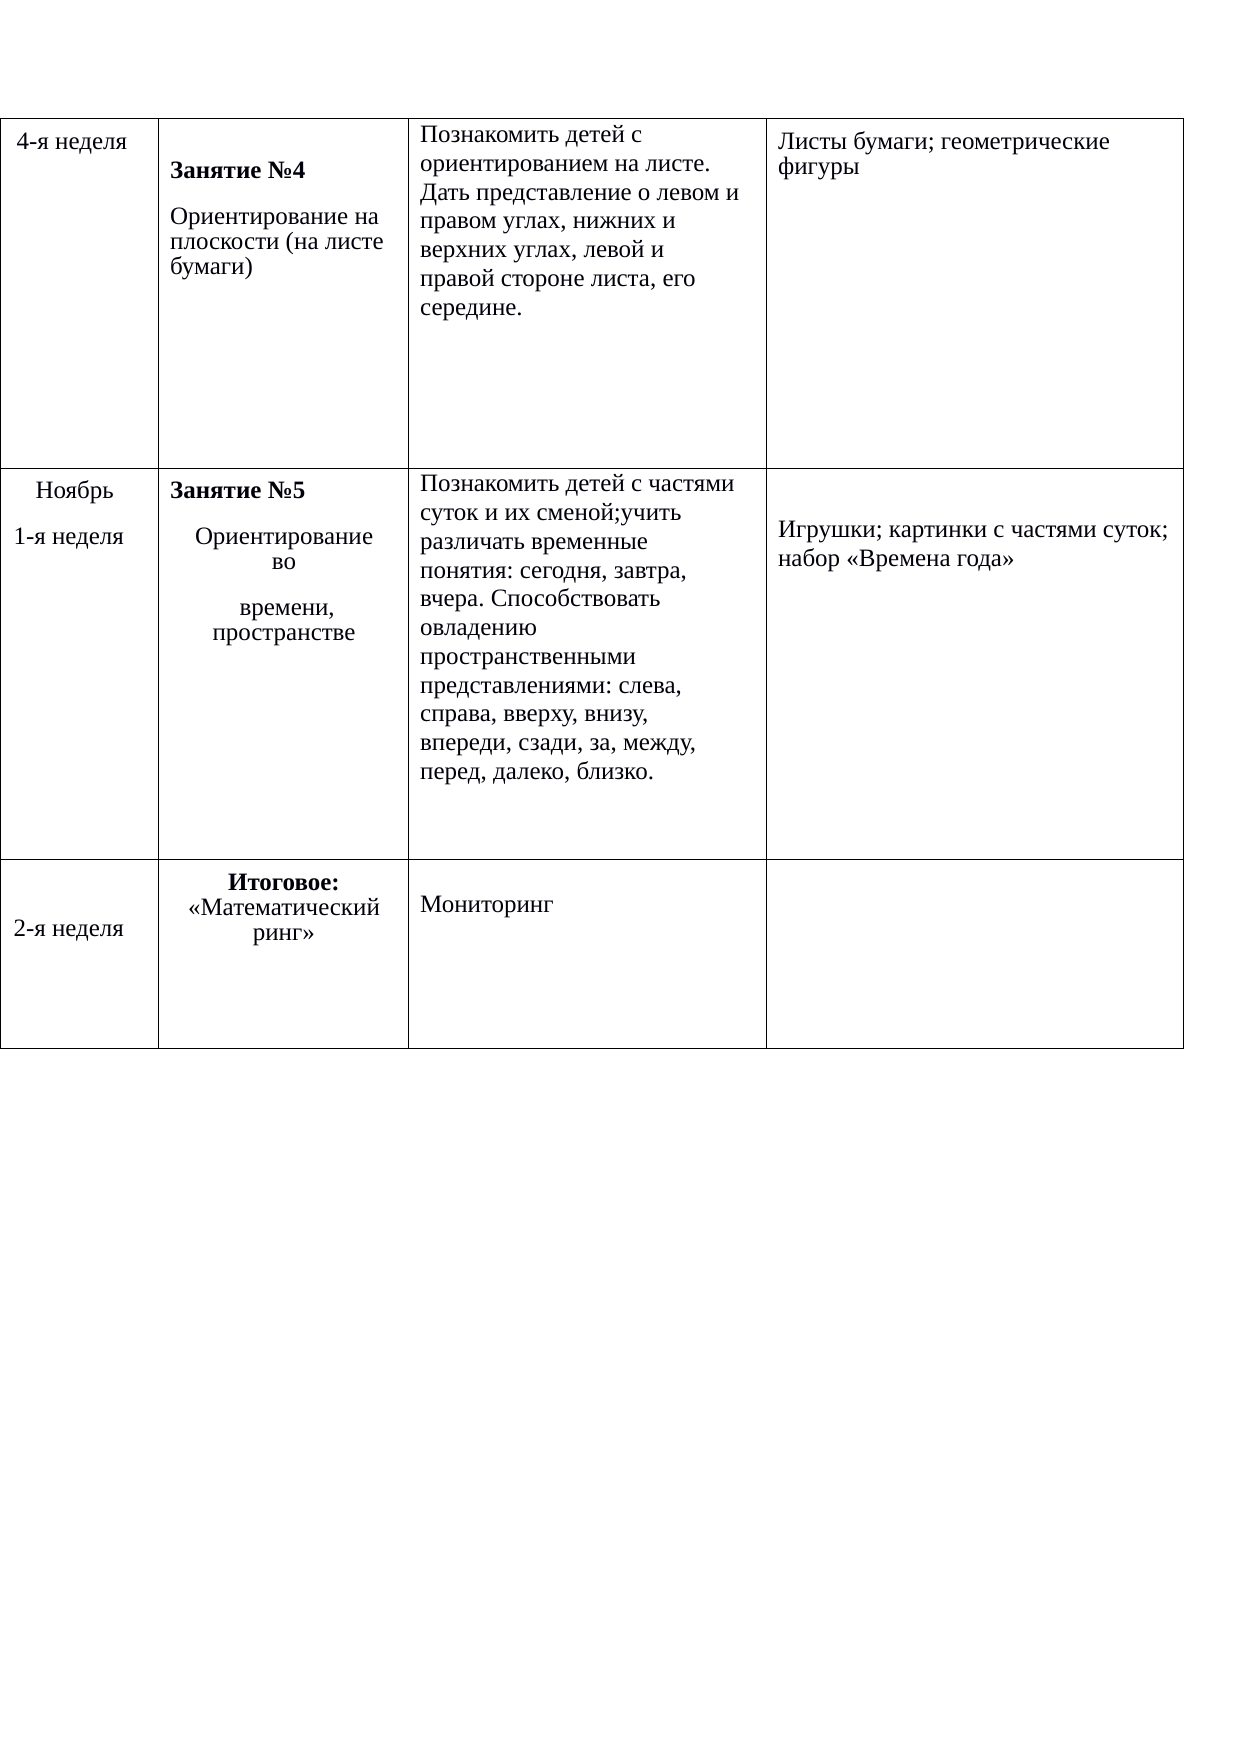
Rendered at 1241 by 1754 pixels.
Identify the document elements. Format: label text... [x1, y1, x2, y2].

table_cell Занятие №4 Ориентирование на плоскости (на листе бумаги) [159, 119, 408, 467]
table_cell [767, 860, 1183, 1048]
table_cell 4-я неделя [1, 119, 158, 467]
table_cell Познакомить детей с ориентированием на листе. Дать представление о левом и правом углах, нижних и верхних углах, левой и правой стороне листа, его середине. [409, 119, 766, 467]
table_cell Итоговое: «Математический ринг» [159, 860, 408, 1048]
table_cell Листы бумаги; геометрические фигуры [767, 119, 1183, 467]
table_cell Занятие №5 Ориентирование во времени, пространстве [159, 469, 408, 859]
table_cell Ноябрь 1-я неделя [1, 469, 158, 859]
table_cell Познакомить детей с частями суток и их сменой;учить различать временные понятия: сегодня, завтра, вчера. Способствовать овладению пространственными представлениями: слева, справа, вверху, внизу, впереди, сзади, за, между, перед, далеко, близко. [409, 469, 766, 859]
table_cell Мониторинг [409, 860, 766, 1048]
table_cell 2-я неделя [1, 860, 158, 1048]
table_cell Игрушки; картинки с частями суток; набор «Времена года» [767, 469, 1183, 859]
